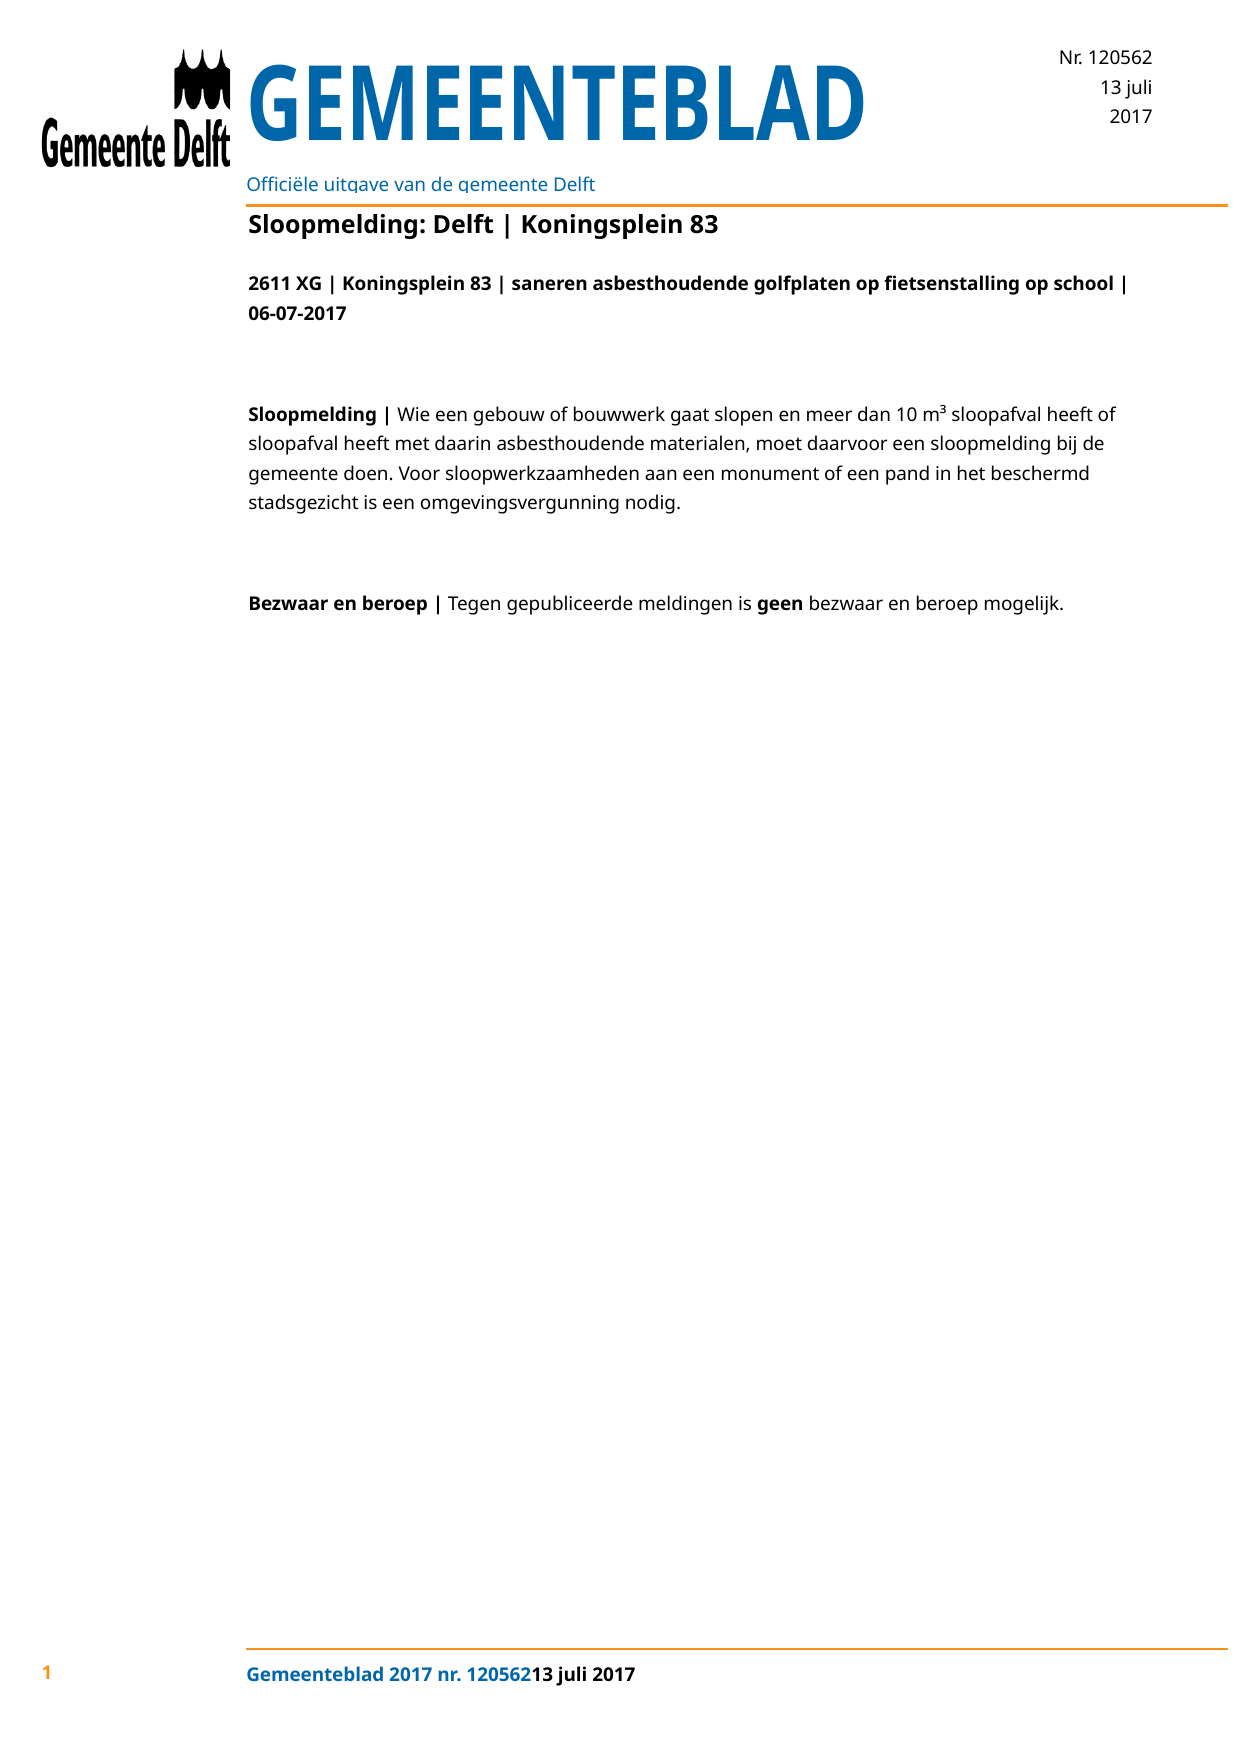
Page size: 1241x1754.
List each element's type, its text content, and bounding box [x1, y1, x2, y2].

text 2611 XG | Koningsplein 83 | saneren asbesthoudende golfplaten op fietsenstalling op school | 06-07-2017 [248, 270, 1152, 326]
picture [41, 47, 231, 172]
text Sloopmelding | Wie een gebouw of bouwwerk gaat slopen en meer dan 10 m³ sloopafval heeft of sloopafval heeft met daarin asbesthoudende materialen, moet daarvoor een sloopmelding bij de gemeente doen. Voor sloopwerkzaamheden aan een monument of een pand in het beschermd stadsgezicht is een omgevingsvergunning nodig. [248, 401, 1152, 515]
text Sloopmelding: Delft | Koningsplein 83 [248, 207, 1152, 241]
text Bezwaar en beroep | Tegen gepubliceerde meldingen is geen bezwaar en beroep mogelijk. [248, 590, 1152, 616]
